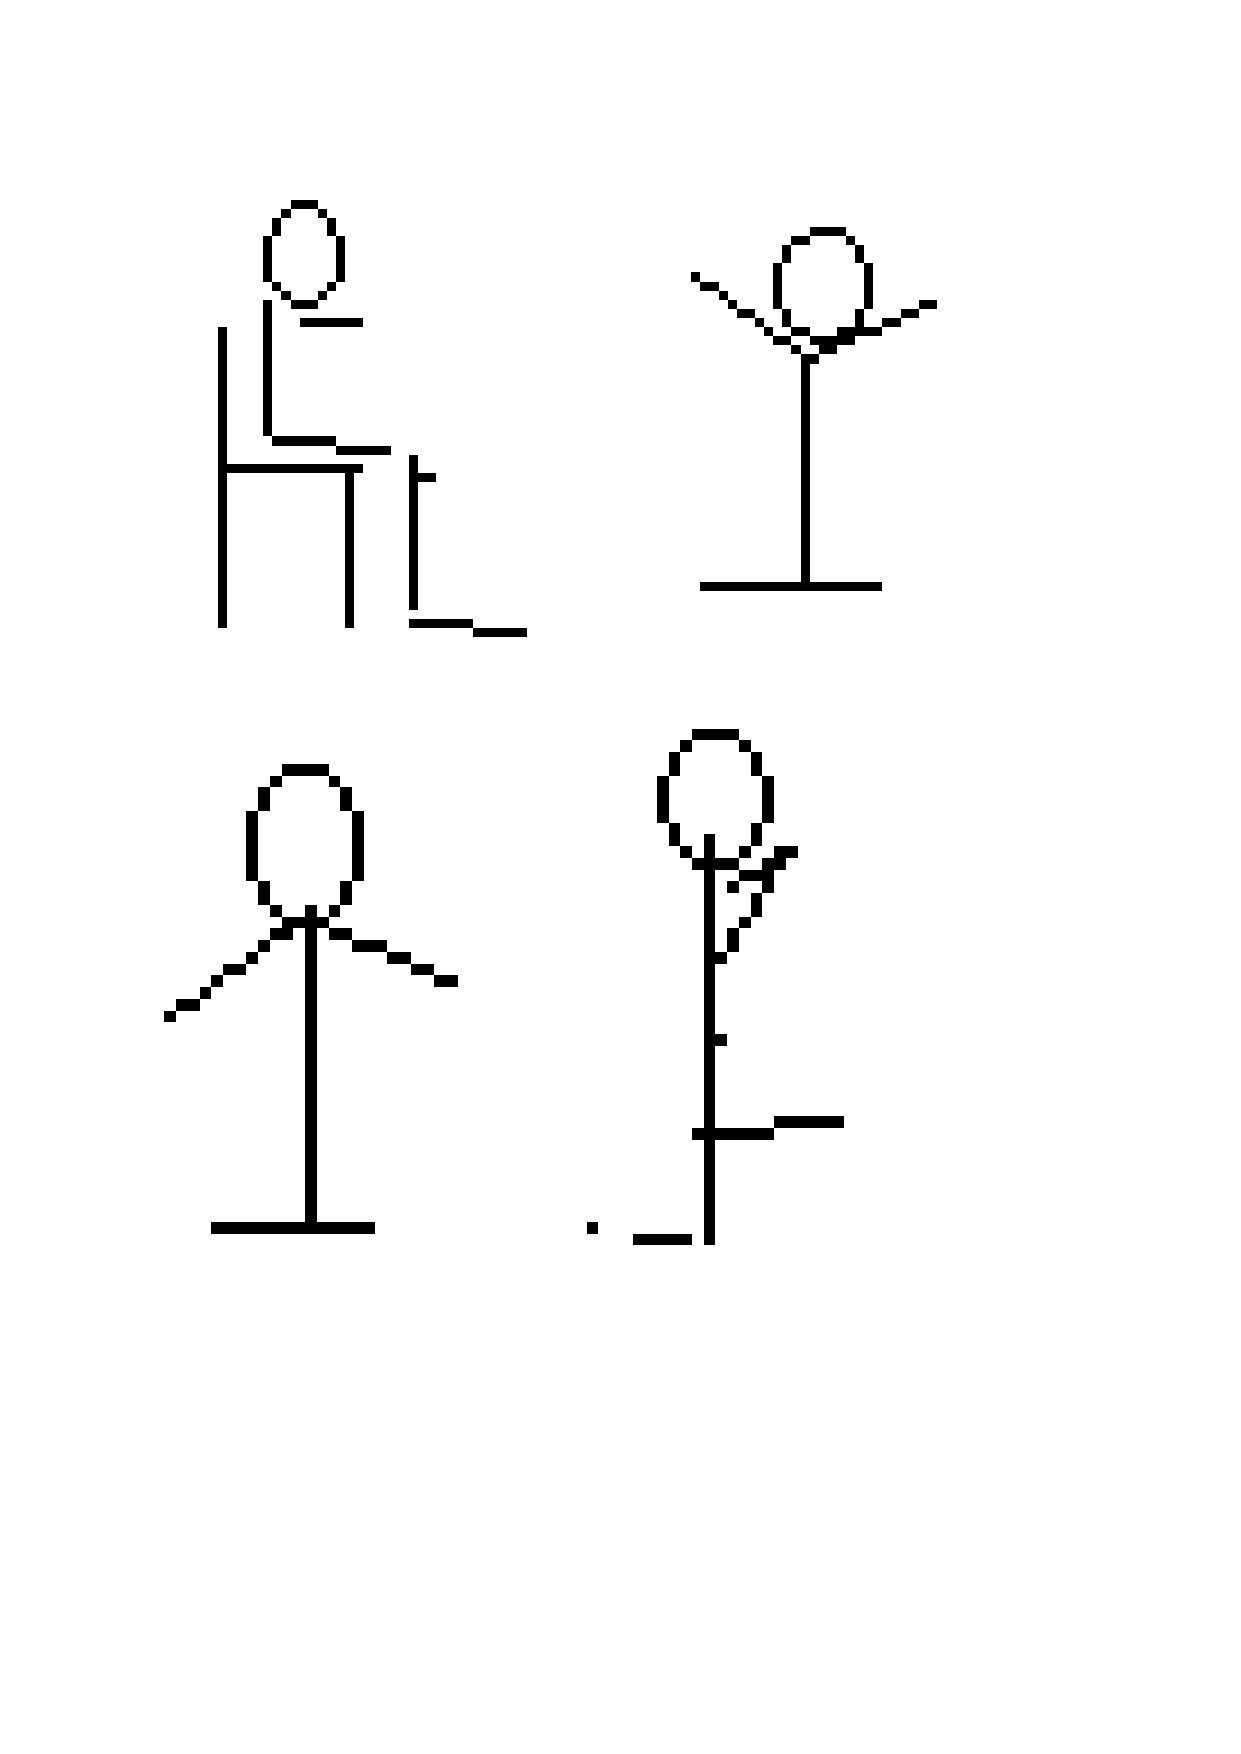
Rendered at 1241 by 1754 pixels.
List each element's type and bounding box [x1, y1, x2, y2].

picture [118, 118, 1056, 683]
picture [118, 695, 1056, 1328]
